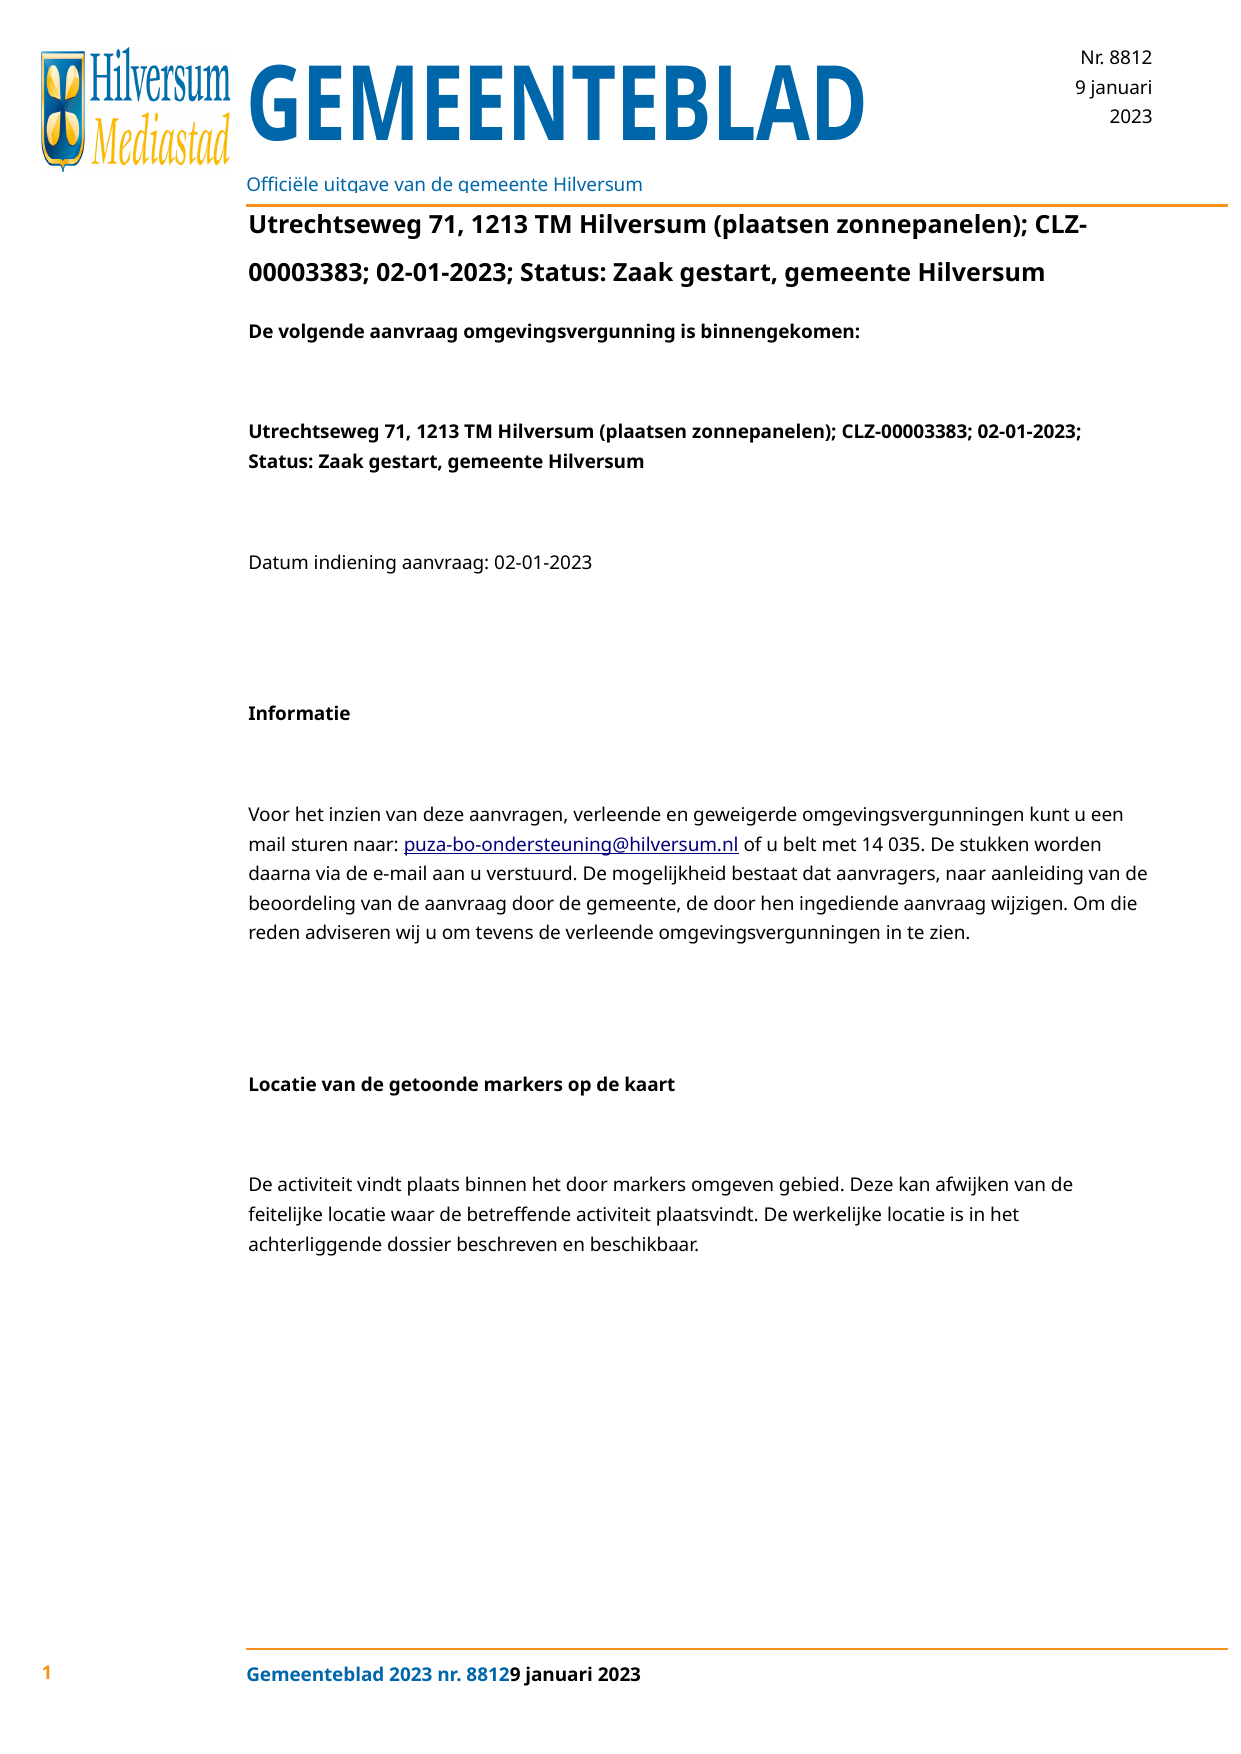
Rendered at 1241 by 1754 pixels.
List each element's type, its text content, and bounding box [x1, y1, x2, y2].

text De activiteit vindt plaats binnen het door markers omgeven gebied. Deze kan afwijken van de feitelijke locatie waar de betreffende activiteit plaatsvindt. De werkelijke locatie is in het achterliggende dossier beschreven en beschikbaar. [248, 1172, 1152, 1257]
text De volgende aanvraag omgevingsvergunning is binnengekomen: [248, 318, 1152, 344]
text Locatie van de getoonde markers op de kaart [248, 1071, 1152, 1097]
text Voor het inzien van deze aanvragen, verleende en geweigerde omgevingsvergunningen kunt u een mail sturen naar: puza-bo-ondersteuning@hilversum.nl of u belt met 14 035. De stukken worden daarna via de e-mail aan u verstuurd. De mogelijkheid bestaat dat aanvragers, naar aanleiding van de beoordeling van de aanvraag door de gemeente, de door hen ingediende aanvraag wijzigen. Om die reden adviseren wij u om tevens de verleende omgevingsvergunningen in te zien. [248, 801, 1152, 945]
text Datum indiening aanvraag: 02-01-2023 [248, 549, 1152, 575]
text Utrechtseweg 71, 1213 TM Hilversum (plaatsen zonnepanelen); CLZ-00003383; 02-01-2023; Status: Zaak gestart, gemeente Hilversum [248, 419, 1152, 474]
text Utrechtseweg 71, 1213 TM Hilversum (plaatsen zonnepanelen); CLZ-00003383; 02-01-2023; Status: Zaak gestart, gemeente Hilversum [248, 207, 1152, 288]
text Informatie [248, 700, 1152, 726]
picture [41, 47, 231, 172]
